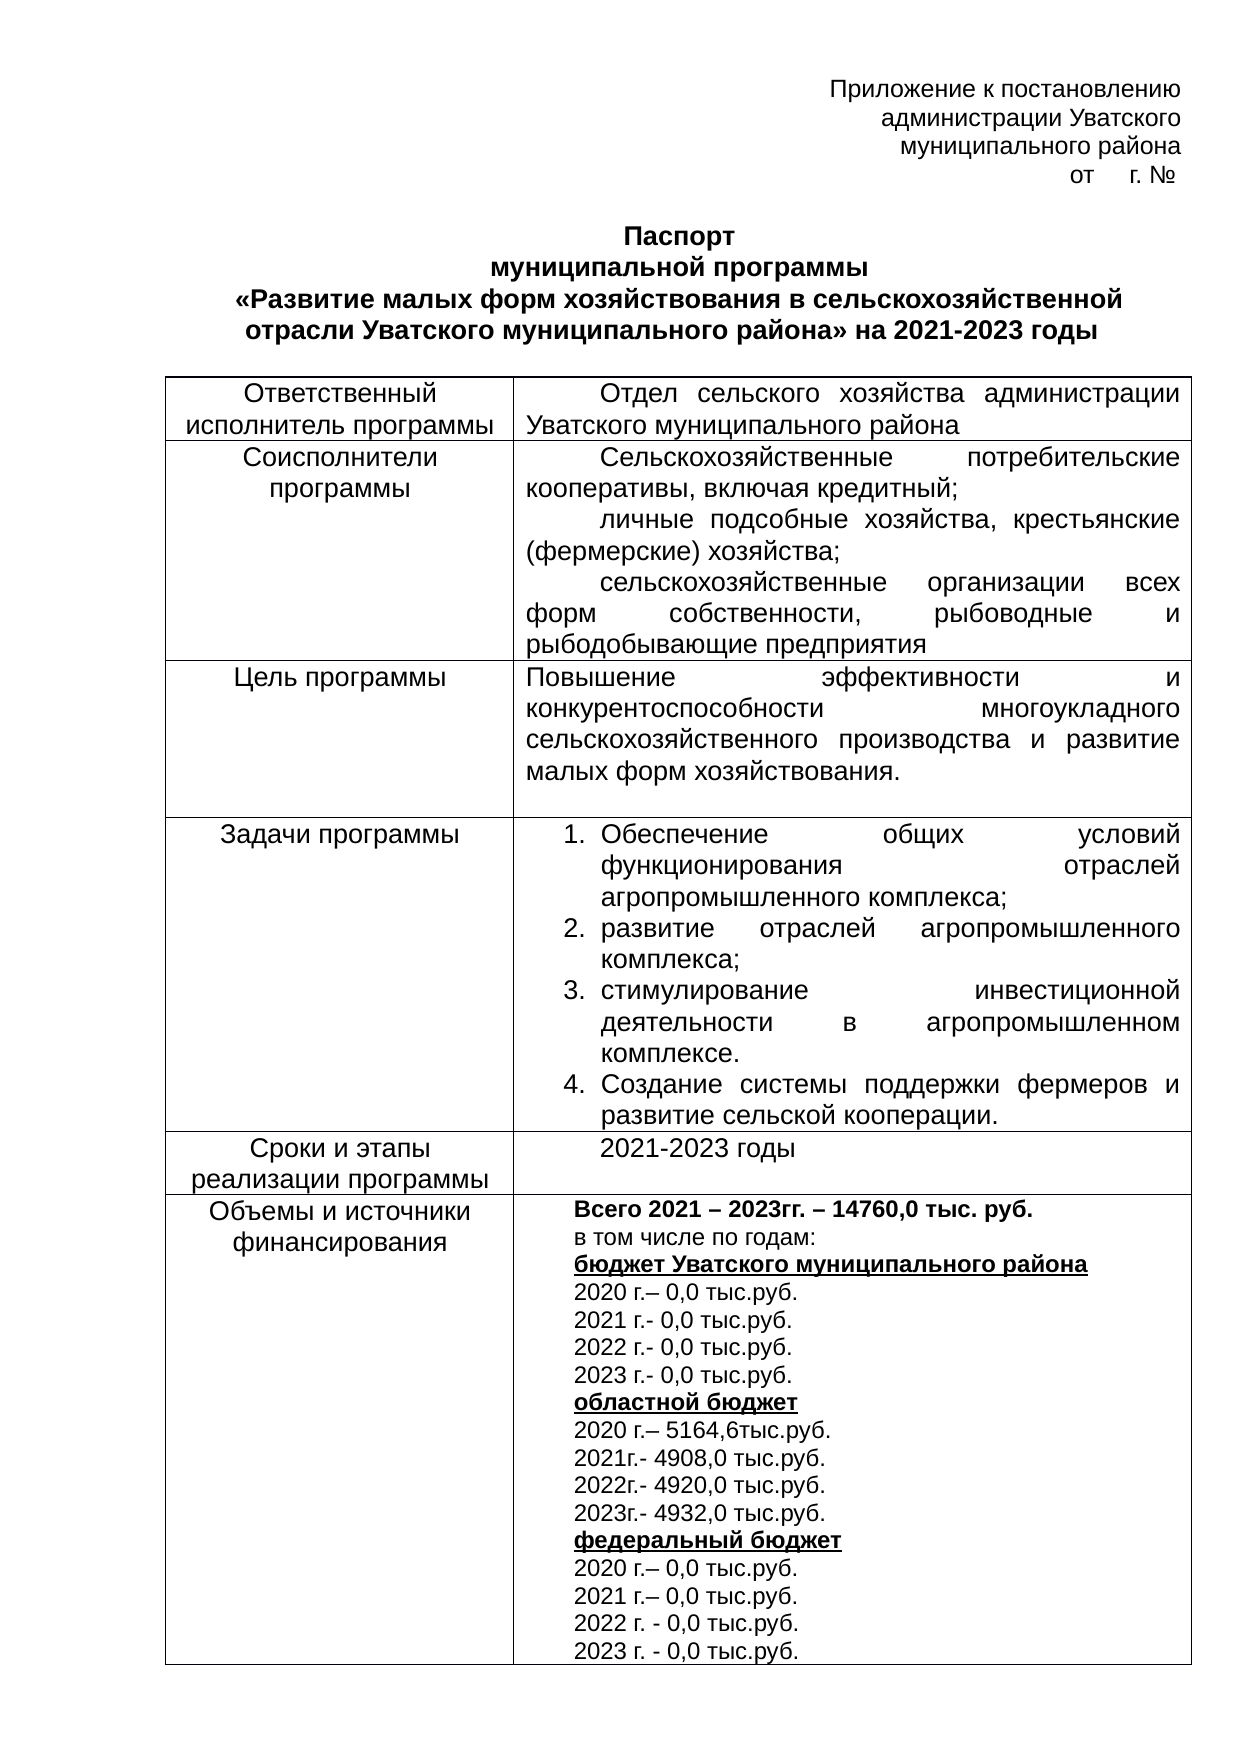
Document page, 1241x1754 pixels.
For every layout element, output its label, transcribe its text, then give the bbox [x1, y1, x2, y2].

table_cell Обеспечение общих условий функционирования отраслей агропромышленного комплекса; развитие отраслей агропромышленного комплекса; стимулирование инвестиционной деятельности в агропромышленном комплексе. Создание системы поддержки фермеров и развитие сельской кооперации. [514, 818, 1191, 1131]
table_cell Сроки и этапы реализации программы [166, 1132, 513, 1194]
table_cell Цель программы [166, 661, 513, 817]
table_header Отдел сельского хозяйства администрации Уватского муниципального района [514, 378, 1191, 440]
text от г. № [740, 160, 1189, 189]
text администрации Уватского [768, 103, 1181, 131]
table_cell 2021-2023 годы [514, 1132, 1191, 1194]
text «Развитие малых форм хозяйствования в сельскохозяйственной отрасли Уватского муниципального района» на 2021-2023 годы [177, 283, 1181, 345]
table_cell Задачи программы [166, 818, 513, 1131]
text Приложение к постановлению [768, 74, 1181, 103]
text муниципального района [768, 131, 1181, 160]
table_cell Сельскохозяйственные потребительские кооперативы, включая кредитный; личные подсобные хозяйства, крестьянские (фермерские) хозяйства; сельскохозяйственные организации всех форм собственности, рыбоводные и рыбодобывающие предприятия [514, 441, 1191, 660]
table_cell Объемы и источники финансирования [166, 1195, 513, 1664]
table_cell Соисполнители программы [166, 441, 513, 660]
table_header Ответственный исполнитель программы [166, 378, 513, 440]
table_cell Всего 2021 – 2023гг. – 14760,0 тыс. руб. в том числе по годам: бюджет Уватского муниципального района 2020 г.– 0,0 тыс.руб. 2021 г.- 0,0 тыс.руб. 2022 г.- 0,0 тыс.руб. 2023 г.- 0,0 тыс.руб. областной бюджет 2020 г.– 5164,6тыс.руб. 2021г.- 4908,0 тыс.руб. 2022г.- 4920,0 тыс.руб. 2023г.- 4932,0 тыс.руб. федеральный бюджет 2020 г.– 0,0 тыс.руб. 2021 г.– 0,0 тыс.руб. 2022 г. - 0,0 тыс.руб. 2023 г. - 0,0 тыс.руб. [514, 1195, 1191, 1664]
text Паспорт [177, 220, 1181, 251]
text муниципальной программы [177, 251, 1181, 283]
table_cell Повышение эффективности и конкурентоспособности многоукладного сельскохозяйственного производства и развитие малых форм хозяйствования. [514, 661, 1191, 817]
